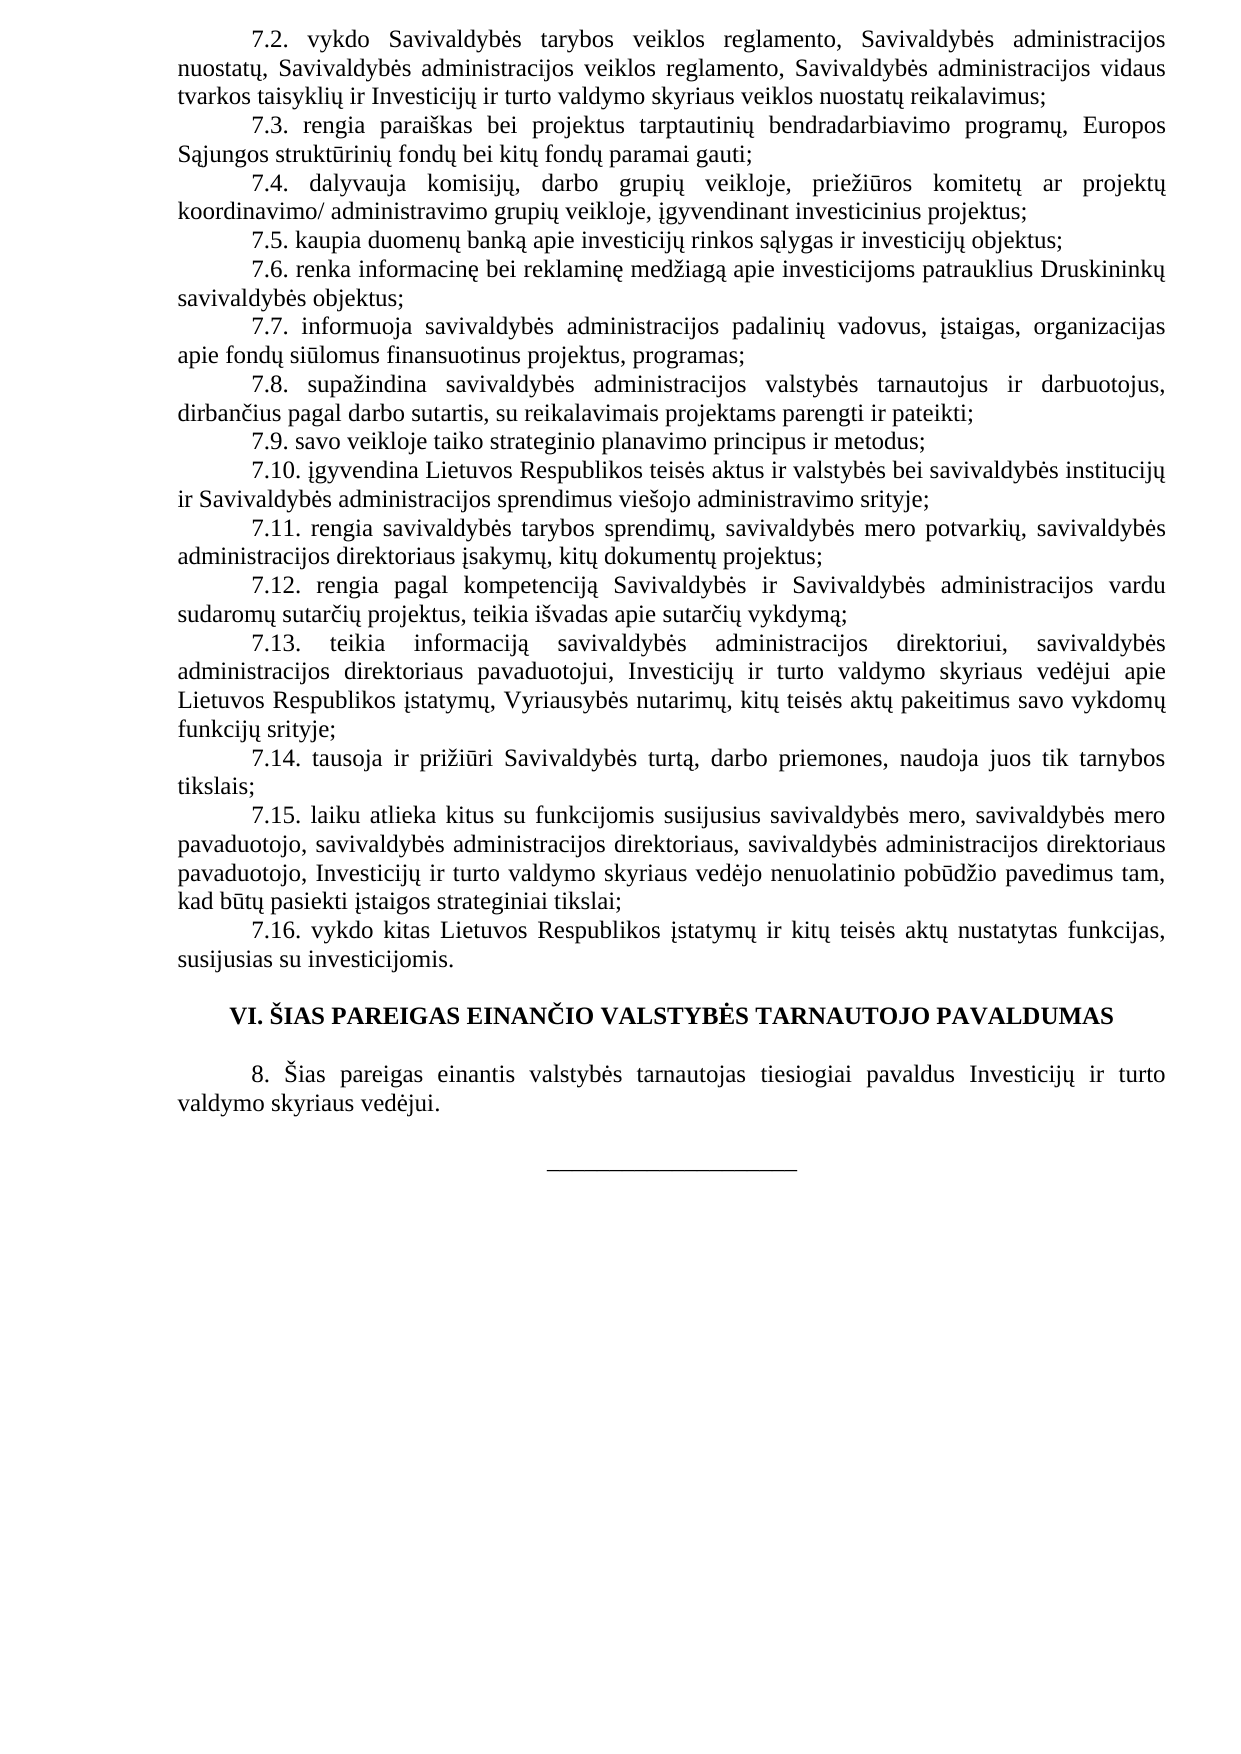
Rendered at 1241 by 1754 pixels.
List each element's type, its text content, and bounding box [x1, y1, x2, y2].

text 7.14. tausoja ir prižiūri Savivaldybės turtą, darbo priemones, naudoja juos tik tarnybos tikslais; [177, 743, 1167, 800]
text 7.4. dalyvauja komisijų, darbo grupių veikloje, priežiūros komitetų ar projektų koordinavimo/ administravimo grupių veikloje, įgyvendinant investicinius projektus; [177, 168, 1167, 225]
text 7.12. rengia pagal kompetenciją Savivaldybės ir Savivaldybės administracijos vardu sudaromų sutarčių projektus, teikia išvadas apie sutarčių vykdymą; [177, 570, 1167, 628]
text 7.11. rengia savivaldybės tarybos sprendimų, savivaldybės mero potvarkių, savivaldybės administracijos direktoriaus įsakymų, kitų dokumentų projektus; [177, 513, 1167, 570]
text 7.15. laiku atlieka kitus su funkcijomis susijusius savivaldybės mero, savivaldybės mero pavaduotojo, savivaldybės administracijos direktoriaus, savivaldybės administracijos direktoriaus pavaduotojo, Investicijų ir turto valdymo skyriaus vedėjo nenuolatinio pobūdžio pavedimus tam, kad būtų pasiekti įstaigos strateginiai tikslai; [177, 800, 1167, 915]
text 7.16. vykdo kitas Lietuvos Respublikos įstatymų ir kitų teisės aktų nustatytas funkcijas, susijusias su investicijomis. [177, 915, 1167, 973]
text 7.8. supažindina savivaldybės administracijos valstybės tarnautojus ir darbuotojus, dirbančius pagal darbo sutartis, su reikalavimais projektams parengti ir pateikti; [177, 369, 1167, 426]
text 7.9. savo veikloje taiko strateginio planavimo principus ir metodus; [177, 426, 1167, 455]
text ____________________ [177, 1145, 1167, 1174]
text 8. Šias pareigas einantis valstybės tarnautojas tiesiogiai pavaldus Investicijų ir turto valdymo skyriaus vedėjui. [177, 1059, 1167, 1116]
text 7.5. kaupia duomenų banką apie investicijų rinkos sąlygas ir investicijų objektus; [177, 225, 1167, 254]
text 7.6. renka informacinę bei reklaminę medžiagą apie investicijoms patrauklius Druskininkų savivaldybės objektus; [177, 254, 1167, 311]
text VI. ŠIAS PAREIGAS EINANČIO VALSTYBĖS TARNAUTOJO PAVALDUMAS [177, 1001, 1167, 1030]
text 7.2. vykdo Savivaldybės tarybos veiklos reglamento, Savivaldybės administracijos nuostatų, Savivaldybės administracijos veiklos reglamento, Savivaldybės administracijos vidaus tvarkos taisyklių ir Investicijų ir turto valdymo skyriaus veiklos nuostatų reikalavimus; [177, 24, 1167, 110]
text 7.10. įgyvendina Lietuvos Respublikos teisės aktus ir valstybės bei savivaldybės institucijų ir Savivaldybės administracijos sprendimus viešojo administravimo srityje; [177, 455, 1167, 513]
text 7.13. teikia informaciją savivaldybės administracijos direktoriui, savivaldybės administracijos direktoriaus pavaduotojui, Investicijų ir turto valdymo skyriaus vedėjui apie Lietuvos Respublikos įstatymų, Vyriausybės nutarimų, kitų teisės aktų pakeitimus savo vykdomų funkcijų srityje; [177, 628, 1167, 743]
text 7.3. rengia paraiškas bei projektus tarptautinių bendradarbiavimo programų, Europos Sąjungos struktūrinių fondų bei kitų fondų paramai gauti; [177, 110, 1167, 168]
text 7.7. informuoja savivaldybės administracijos padalinių vadovus, įstaigas, organizacijas apie fondų siūlomus finansuotinus projektus, programas; [177, 311, 1167, 369]
